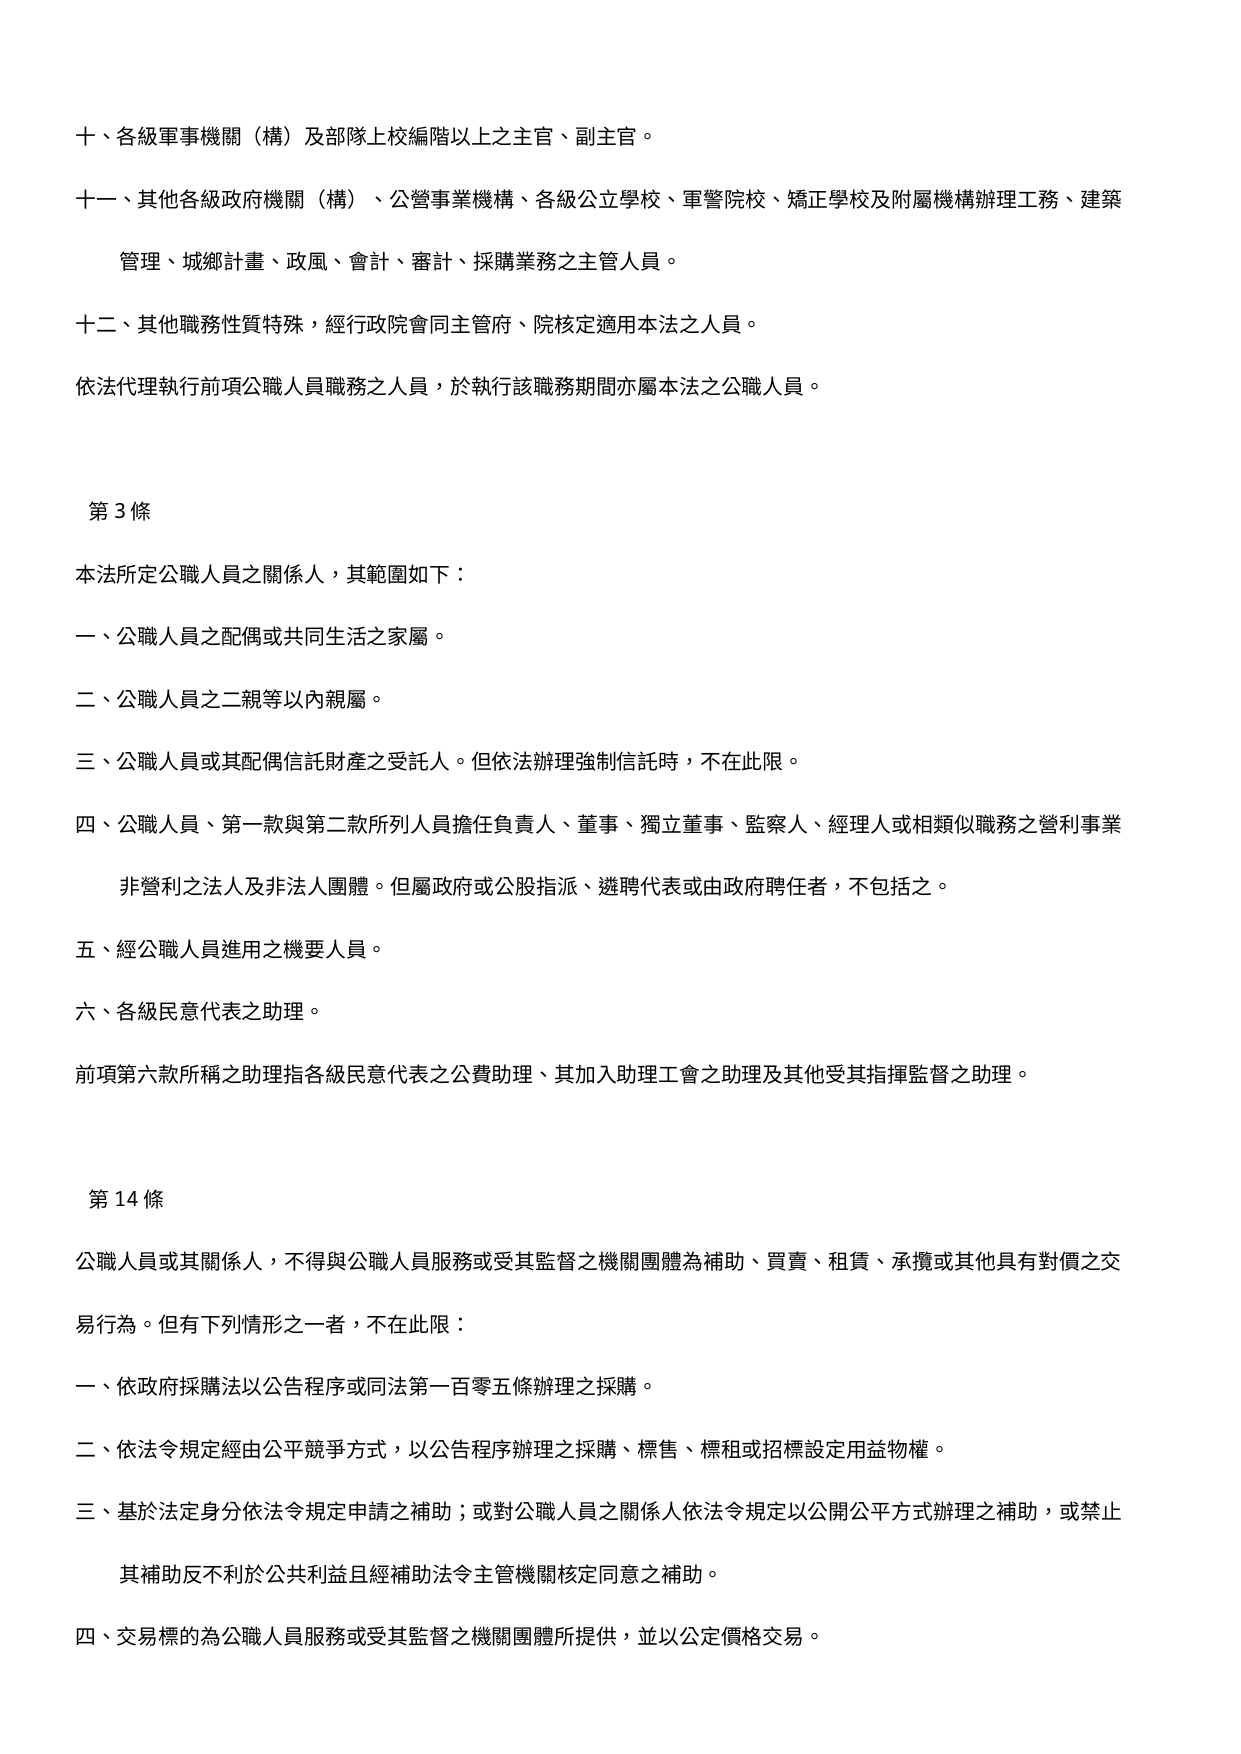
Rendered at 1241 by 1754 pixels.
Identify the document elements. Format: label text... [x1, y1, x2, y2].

text 十二、其他職務性質特殊，經行政院會同主管府、院核定適用本法之人員。 [75, 281, 1125, 344]
text 一、依政府採購法以公告程序或同法第一百零五條辦理之採購。 [75, 1344, 1125, 1406]
text 第14條 [1, 1156, 1219, 1219]
text 六、各級民意代表之助理。 [75, 969, 1125, 1031]
text 二、公職人員之二親等以內親屬。 [75, 656, 1125, 719]
text 本法所定公職人員之關係人，其範圍如下： [75, 531, 1125, 594]
text 依法代理執行前項公職人員職務之人員，於執行該職務期間亦屬本法之公職人員。 [75, 344, 1125, 406]
text 十一、其他各級政府機關（構）、公營事業機構、各級公立學校、軍警院校、矯正學校及附屬機構辦理工務、建築管理、城鄉計畫、政風、會計、審計、採購業務之主管人員。 [75, 156, 1125, 281]
text 四、公職人員、第一款與第二款所列人員擔任負責人、董事、獨立董事、監察人、經理人或相類似職務之營利事業、非營利之法人及非法人團體。但屬政府或公股指派、遴聘代表或由政府聘任者，不包括之。 [75, 781, 1125, 906]
text 公職人員或其關係人，不得與公職人員服務或受其監督之機關團體為補助、買賣、租賃、承攬或其他具有對價之交易行為。但有下列情形之一者，不在此限： [75, 1219, 1125, 1344]
text 三、基於法定身分依法令規定申請之補助；或對公職人員之關係人依法令規定以公開公平方式辦理之補助，或禁止其補助反不利於公共利益且經補助法令主管機關核定同意之補助。 [75, 1469, 1125, 1594]
text 四、交易標的為公職人員服務或受其監督之機關團體所提供，並以公定價格交易。 [75, 1594, 1125, 1656]
text 第3條 [1, 469, 1219, 531]
text 十、各級軍事機關（構）及部隊上校編階以上之主官、副主官。 [75, 94, 1125, 156]
text 三、公職人員或其配偶信託財產之受託人。但依法辦理強制信託時，不在此限。 [75, 719, 1125, 781]
text 一、公職人員之配偶或共同生活之家屬。 [75, 594, 1125, 656]
text 五、經公職人員進用之機要人員。 [75, 906, 1125, 969]
text 二、依法令規定經由公平競爭方式，以公告程序辦理之採購、標售、標租或招標設定用益物權。 [75, 1406, 1125, 1469]
text 前項第六款所稱之助理指各級民意代表之公費助理、其加入助理工會之助理及其他受其指揮監督之助理。 [75, 1031, 1125, 1094]
